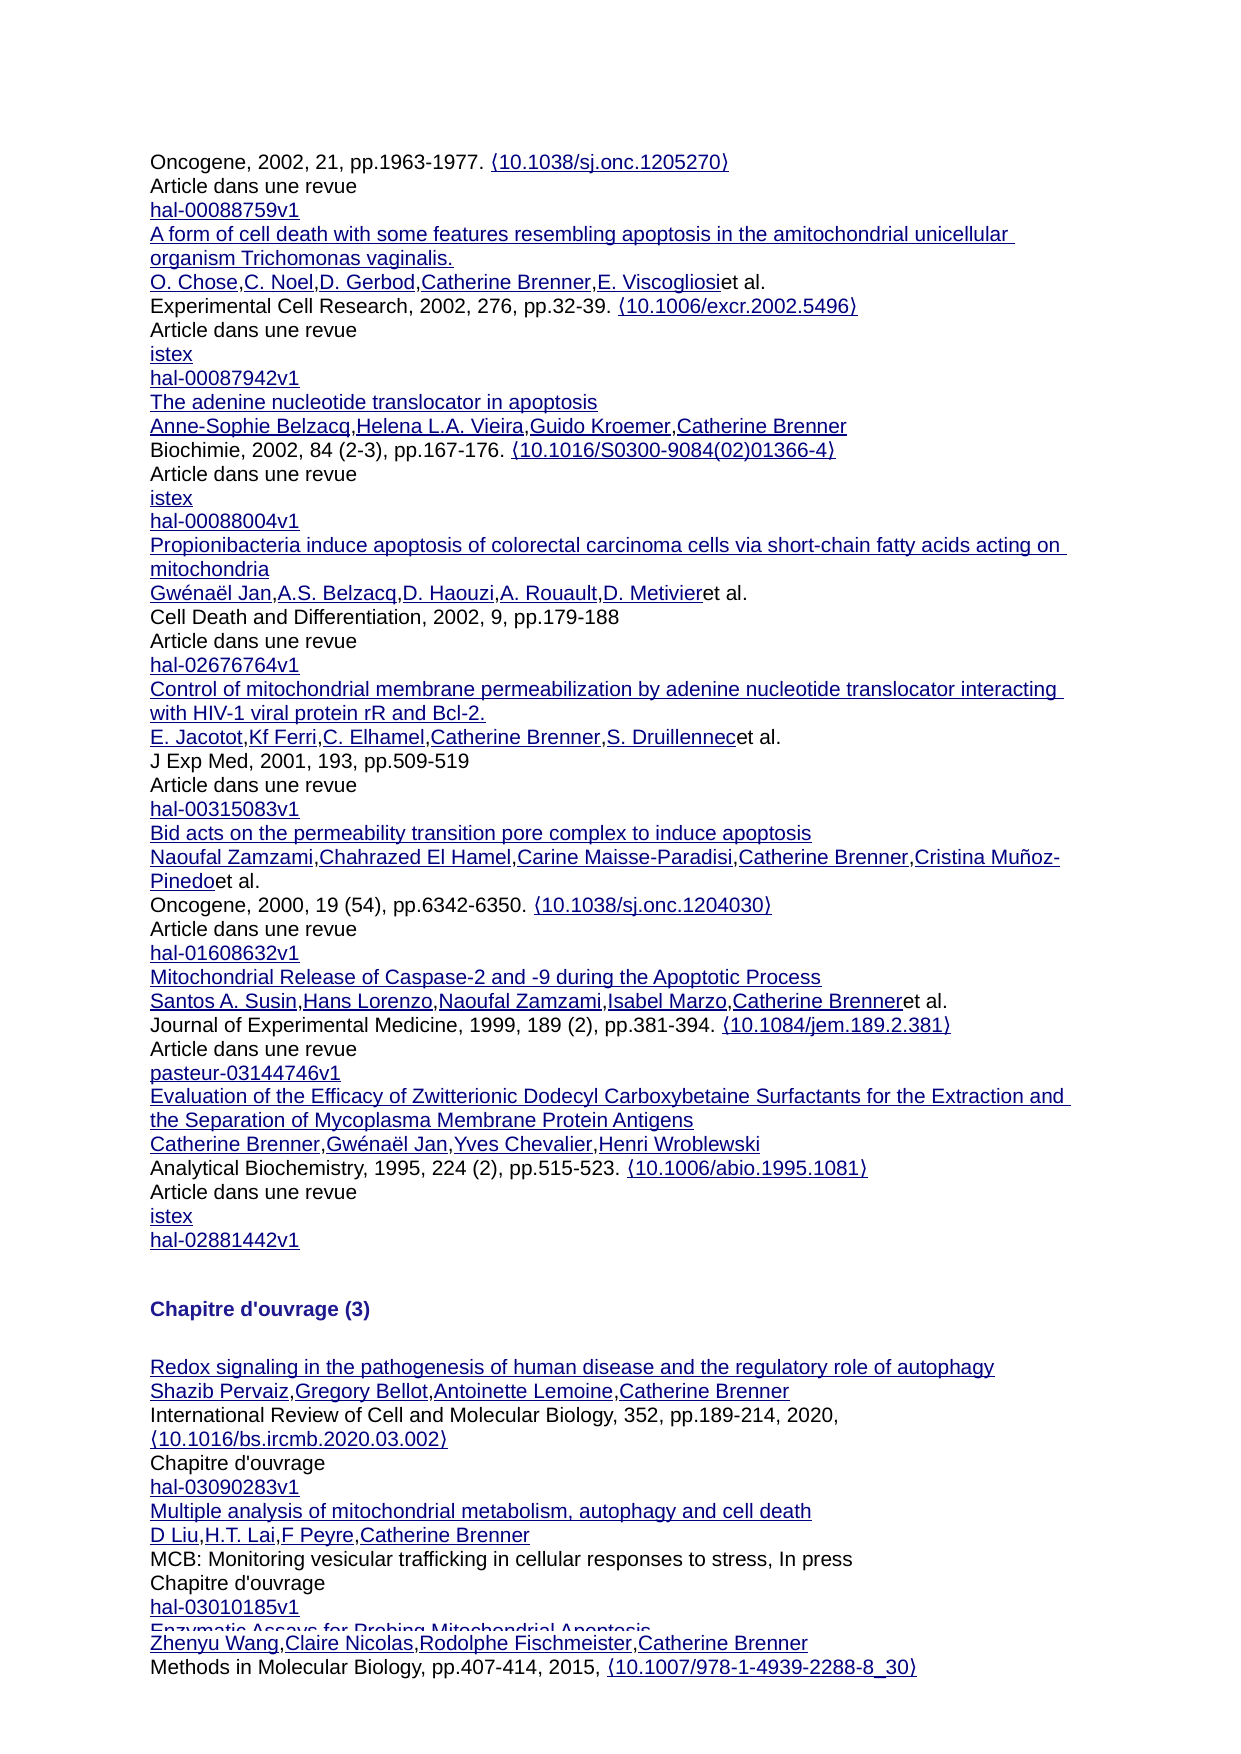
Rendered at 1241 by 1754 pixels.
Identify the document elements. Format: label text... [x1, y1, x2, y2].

table_cell A form of cell death with some features resembling apoptosis in the amitochondrial unicellular organism Trichomonas vaginalis. O. Chose,C. Noel,D. Gerbod,Catherine Brenner,E. Viscogliosiet al. Experimental Cell Research, 2002, 276, pp.32-39. ⟨10.1006/excr.2002.5496⟩ Article dans une revue istex hal-00087942v1 [150, 222, 1090, 389]
table_cell Bid acts on the permeability transition pore complex to induce apoptosis Naoufal Zamzami,Chahrazed El Hamel,Carine Maisse-Paradisi,Catherine Brenner,Cristina Muñoz-Pinedoet al. Oncogene, 2000, 19 (54), pp.6342-6350. ⟨10.1038/sj.onc.1204030⟩ Article dans une revue hal-01608632v1 [150, 821, 1090, 964]
table_cell Oncogene, 2002, 21, pp.1963-1977. ⟨10.1038/sj.onc.1205270⟩ Article dans une revue hal-00088759v1 [150, 150, 1090, 222]
subtitle Chapitre d'ouvrage (3) [150, 1297, 1090, 1321]
table_cell Control of mitochondrial membrane permeabilization by adenine nucleotide translocator interacting with HIV-1 viral protein rR and Bcl-2. E. Jacotot,Kf Ferri,C. Elhamel,Catherine Brenner,S. Druillennecet al. J Exp Med, 2001, 193, pp.509-519 Article dans une revue hal-00315083v1 [150, 677, 1090, 821]
table_cell Propionibacteria induce apoptosis of colorectal carcinoma cells via short-chain fatty acids acting on mitochondria Gwénaël Jan,A.S. Belzacq,D. Haouzi,A. Rouault,D. Metivieret al. Cell Death and Differentiation, 2002, 9, pp.179-188 Article dans une revue hal-02676764v1 [150, 533, 1090, 677]
table_cell Multiple analysis of mitochondrial metabolism, autophagy and cell death D Liu,H.T. Lai,F Peyre,Catherine Brenner MCB: Monitoring vesicular trafficking in cellular responses to stress, In press Chapitre d'ouvrage hal-03010185v1 [150, 1499, 1090, 1619]
table_header Redox signaling in the pathogenesis of human disease and the regulatory role of autophagy Shazib Pervaiz,Gregory Bellot,Antoinette Lemoine,Catherine Brenner International Review of Cell and Molecular Biology, 352, pp.189-214, 2020, ⟨10.1016/bs.ircmb.2020.03.002⟩ Chapitre d'ouvrage hal-03090283v1 [150, 1355, 1090, 1499]
table_cell The adenine nucleotide translocator in apoptosis Anne-Sophie Belzacq,Helena L.A. Vieira,Guido Kroemer,Catherine Brenner Biochimie, 2002, 84 (2-3), pp.167-176. ⟨10.1016/S0300-9084(02)01366-4⟩ Article dans une revue istex hal-00088004v1 [150, 390, 1090, 533]
table_cell Evaluation of the Efficacy of Zwitterionic Dodecyl Carboxybetaine Surfactants for the Extraction and the Separation of Mycoplasma Membrane Protein Antigens Catherine Brenner,Gwénaël Jan,Yves Chevalier,Henri Wroblewski Analytical Biochemistry, 1995, 224 (2), pp.515-523. ⟨10.1006/abio.1995.1081⟩ Article dans une revue istex hal-02881442v1 [150, 1084, 1090, 1252]
table_cell Enzymatic Assays for Probing Mitochondrial Apoptosis Zhenyu Wang,Claire Nicolas,Rodolphe Fischmeister,Catherine Brenner Methods in Molecular Biology, pp.407-414, 2015, ⟨10.1007/978-1-4939-2288-8_30⟩ [150, 1619, 1090, 1679]
table_cell Mitochondrial Release of Caspase-2 and -9 during the Apoptotic Process Santos A. Susin,Hans Lorenzo,Naoufal Zamzami,Isabel Marzo,Catherine Brenneret al. Journal of Experimental Medicine, 1999, 189 (2), pp.381-394. ⟨10.1084/jem.189.2.381⟩ Article dans une revue pasteur-03144746v1 [150, 965, 1090, 1084]
